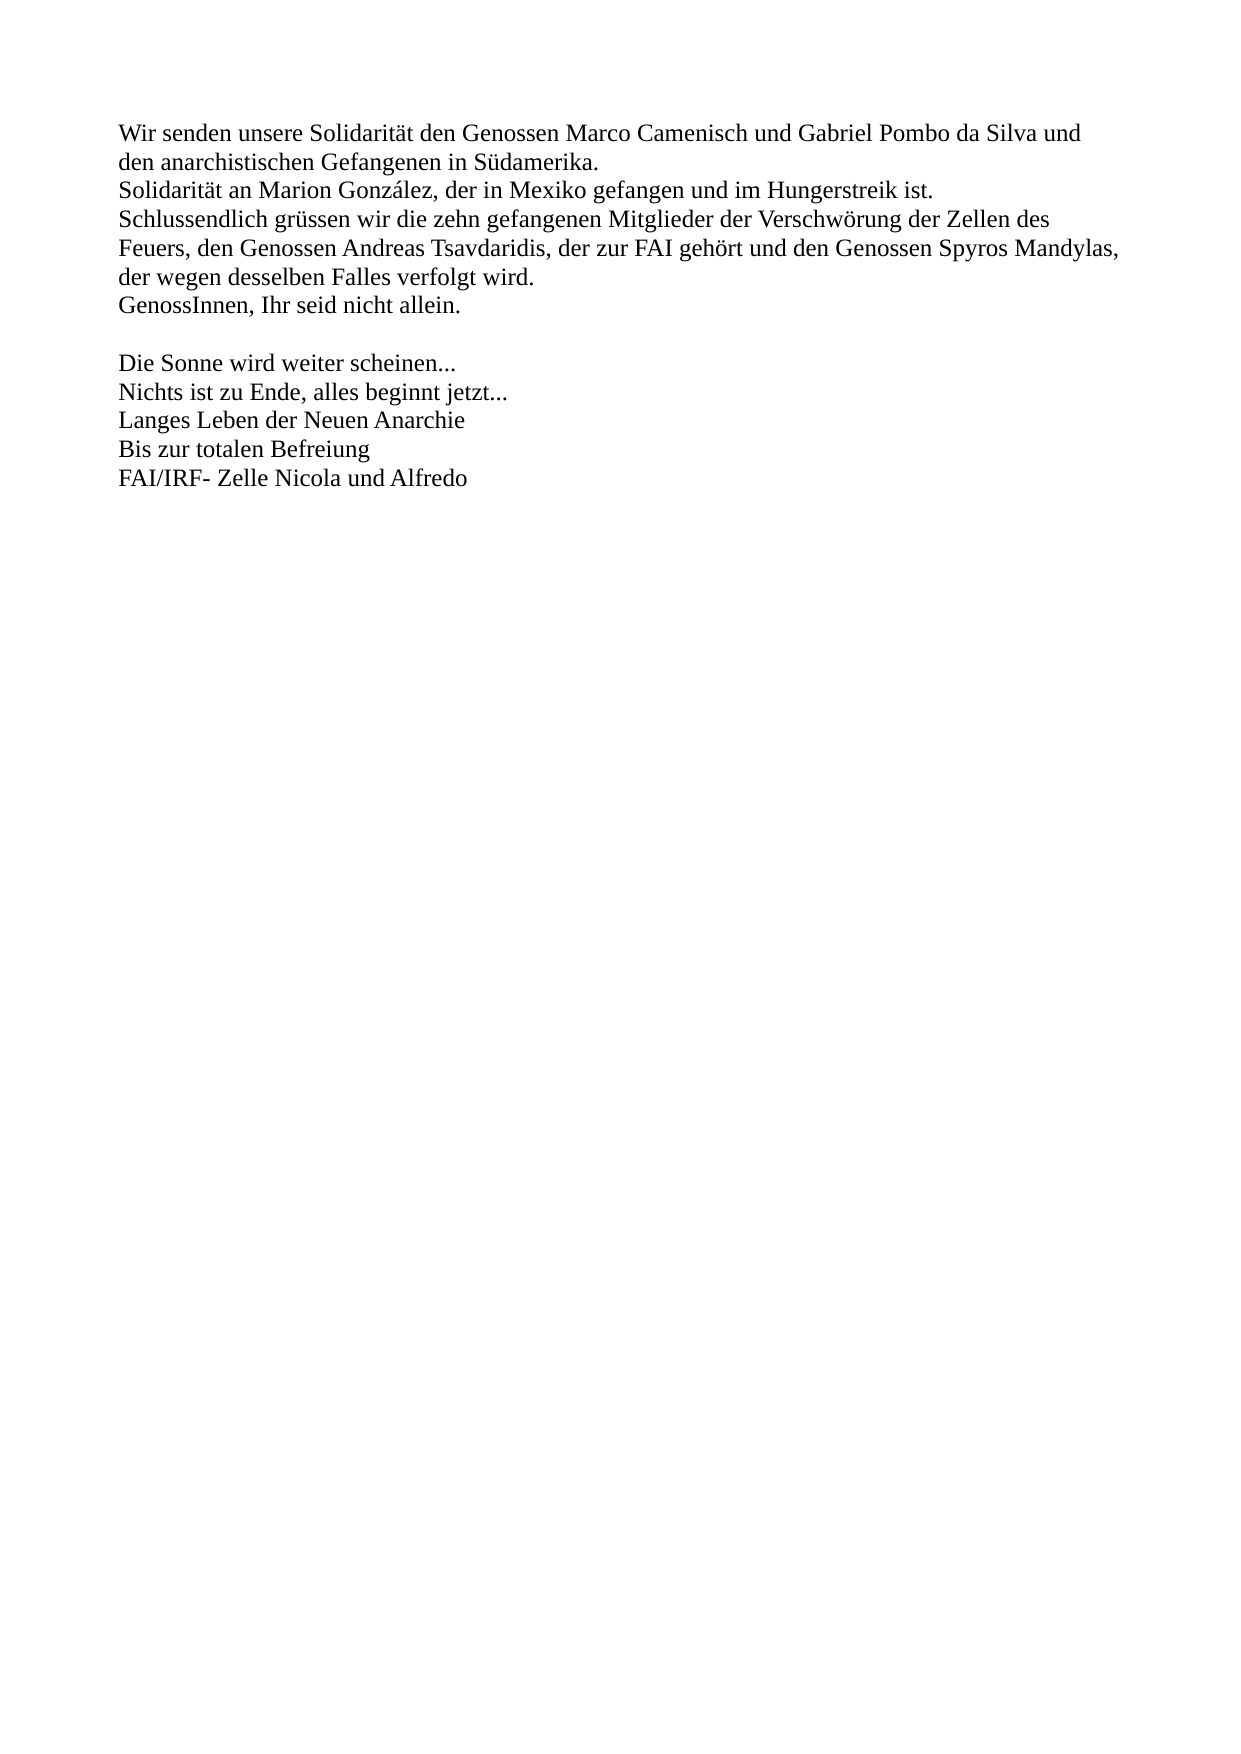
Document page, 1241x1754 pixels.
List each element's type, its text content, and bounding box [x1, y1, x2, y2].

text FAI/IRF- Zelle Nicola und Alfredo [118, 463, 1122, 492]
text Die Sonne wird weiter scheinen... [118, 348, 1122, 377]
text Nichts ist zu Ende, alles beginnt jetzt... [118, 377, 1122, 406]
text Solidarität an Marion González, der in Mexiko gefangen und im Hungerstreik ist. [118, 176, 1122, 204]
text Langes Leben der Neuen Anarchie [118, 406, 1122, 434]
text Bis zur totalen Befreiung [118, 434, 1122, 463]
text Schlussendlich grüssen wir die zehn gefangenen Mitglieder der Verschwörung der Zellen des Feuers, den Genossen Andreas Tsavdaridis, der zur FAI gehört und den Genossen Spyros Mandylas, der wegen desselben Falles verfolgt wird. [118, 204, 1122, 291]
text GenossInnen, Ihr seid nicht allein. [118, 291, 1122, 319]
text Wir senden unsere Solidarität den Genossen Marco Camenisch und Gabriel Pombo da Silva und den anarchistischen Gefangenen in Südamerika. [118, 118, 1122, 176]
